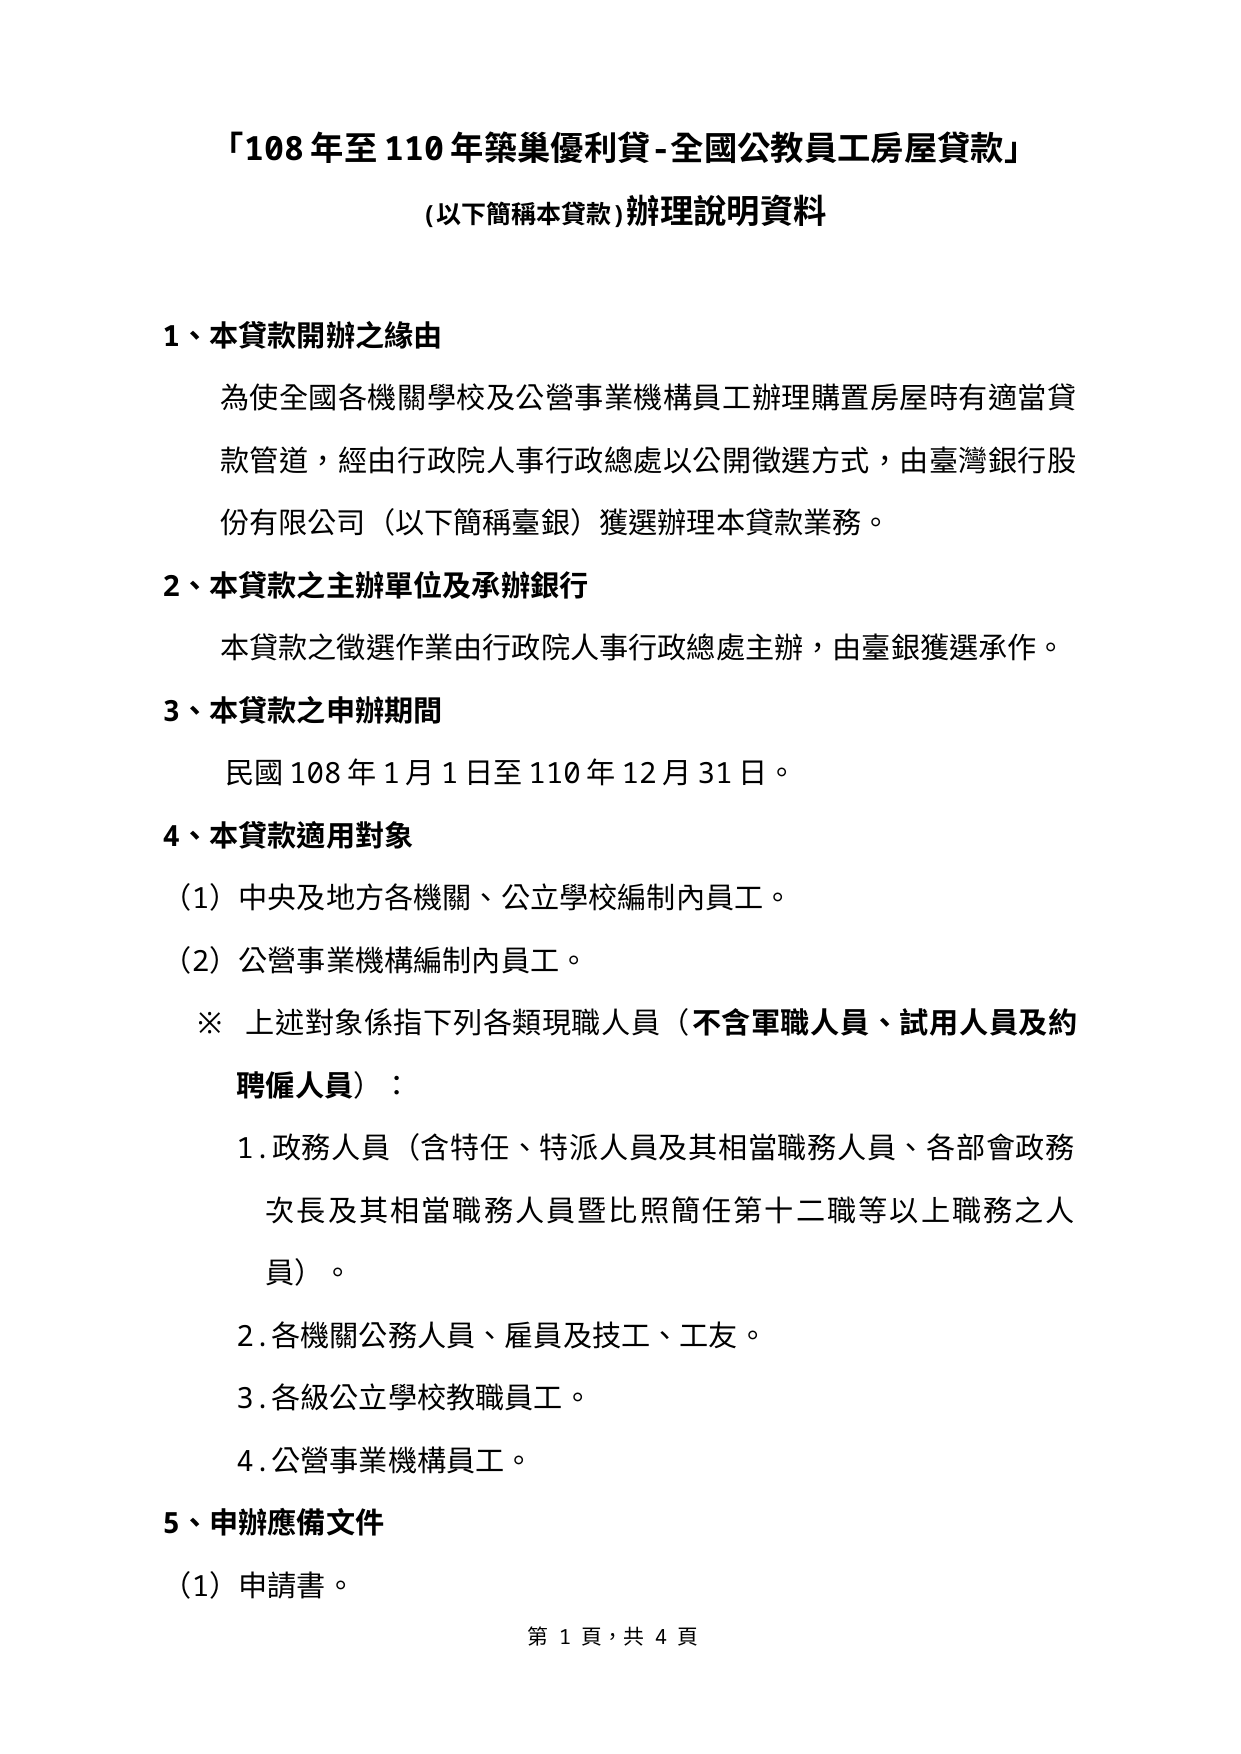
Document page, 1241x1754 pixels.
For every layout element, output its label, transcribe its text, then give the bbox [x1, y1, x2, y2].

text 1.政務人員（含特任、特派人員及其相當職務人員、各部會政務次長及其相當職務人員暨比照簡任第十二職等以上職務之人員）。 [236, 1104, 1078, 1292]
list 本貸款之申辦期間 [162, 667, 1078, 729]
text 「108年至110年築巢優利貸-全國公教員工房屋貸款」 [170, 104, 1078, 167]
text 為使全國各機關學校及公營事業機構員工辦理購置房屋時有適當貸款管道，經由行政院人事行政總處以公開徵選方式，由臺灣銀行股份有限公司（以下簡稱臺銀）獲選辦理本貸款業務。 [220, 354, 1078, 542]
text 本貸款之徵選作業由行政院人事行政總處主辦，由臺銀獲選承作。 [220, 604, 1078, 667]
text 2.各機關公務人員、雇員及技工、工友。 [236, 1292, 1078, 1354]
list 公營事業機構編制內員工。 [162, 917, 1078, 979]
text 民國108年1月1日至110年12月31日。 [166, 729, 1078, 792]
list 本貸款之主辦單位及承辦銀行 [162, 542, 1078, 604]
text ※ 上述對象係指下列各類現職人員（不含軍職人員、試用人員及約聘僱人員）： [192, 979, 1078, 1104]
text 3.各級公立學校教職員工。 [236, 1354, 1078, 1417]
text 4.公營事業機構員工。 [236, 1417, 1078, 1479]
list 申辦應備文件 [162, 1479, 1078, 1542]
list 申請書。 [162, 1542, 1078, 1604]
list 本貸款適用對象 [162, 792, 1078, 854]
list 中央及地方各機關、公立學校編制內員工。 [162, 854, 1078, 917]
list 本貸款開辦之緣由 [162, 292, 1078, 354]
text (以下簡稱本貸款)辦理說明資料 [170, 167, 1078, 229]
